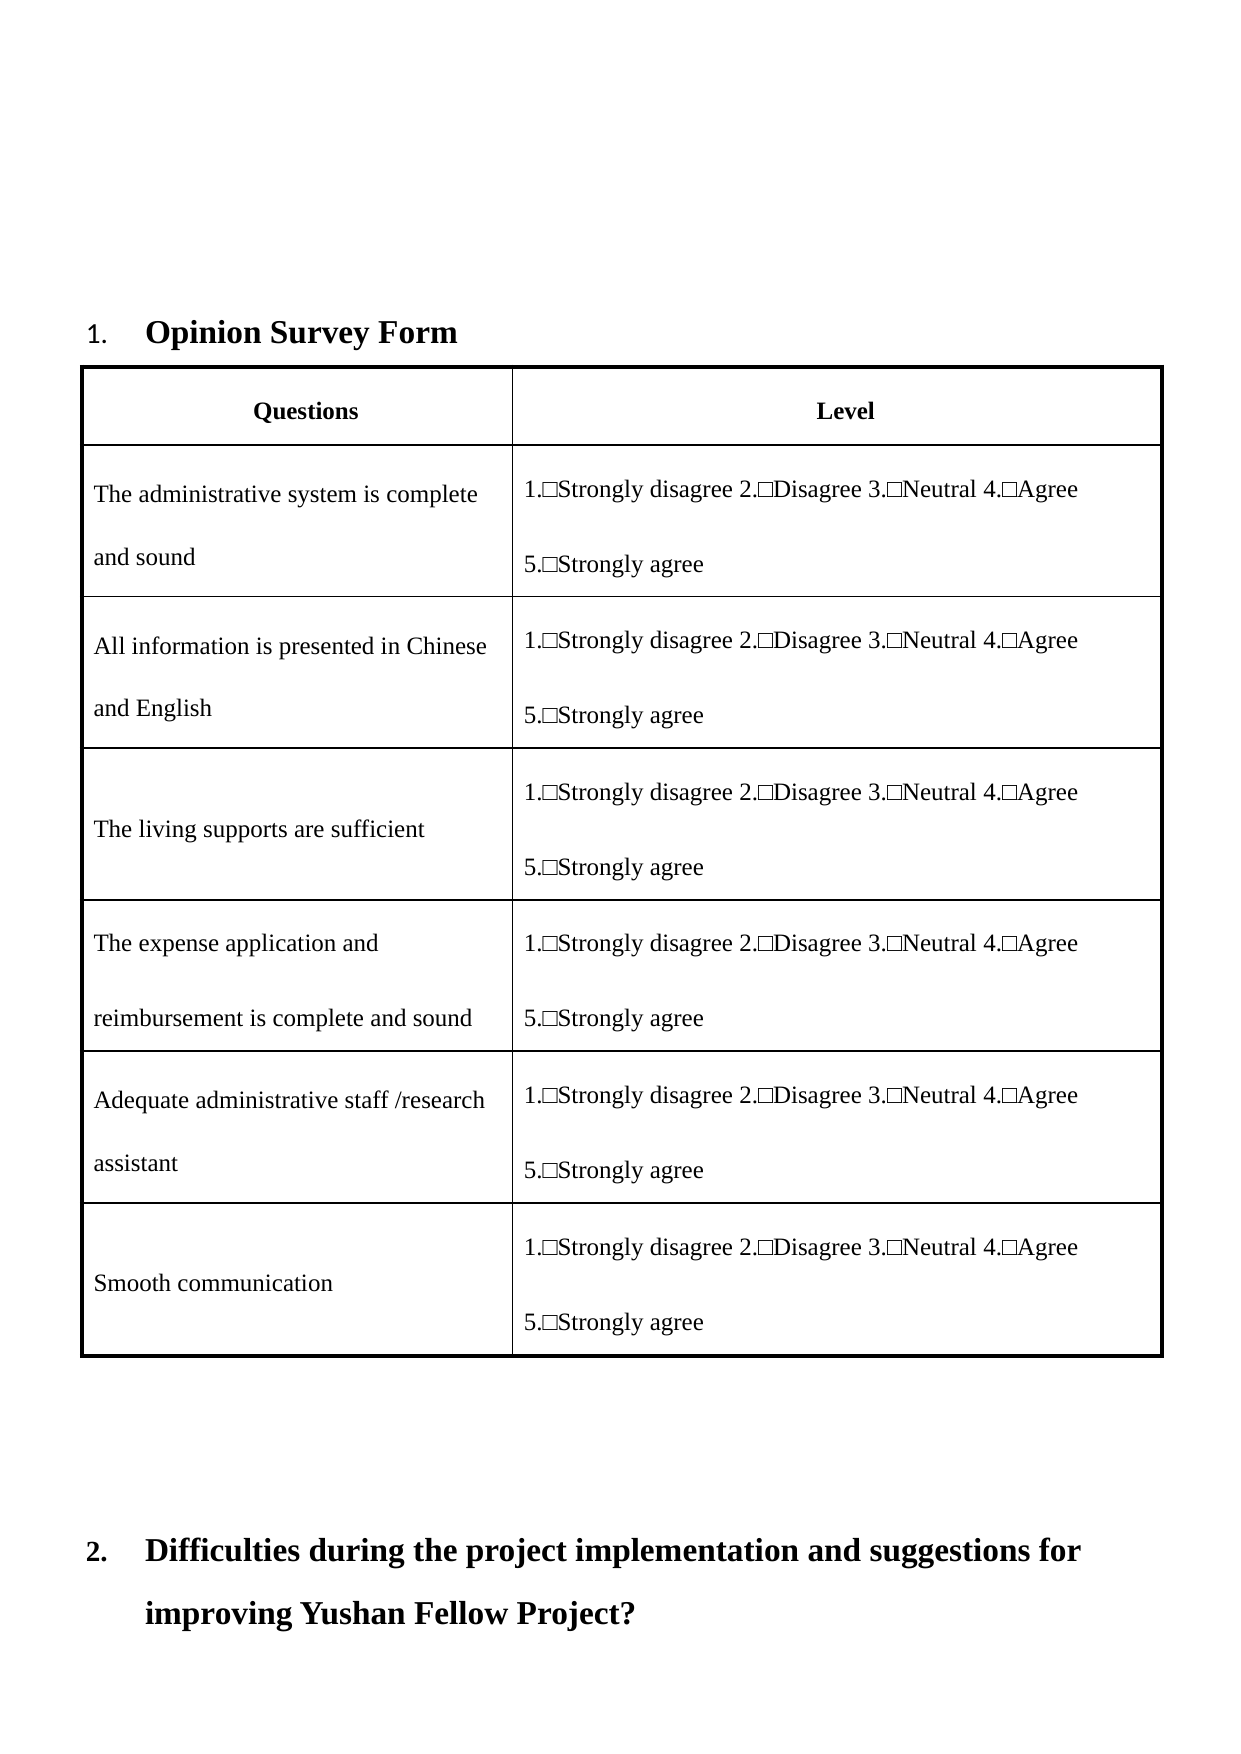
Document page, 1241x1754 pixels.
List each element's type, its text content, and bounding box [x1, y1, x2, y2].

table_cell 1.□Strongly disagree 2.□Disagree 3.□Neutral 4.□Agree 5.□Strongly agree [513, 597, 1160, 747]
table_cell All information is presented in Chinese and English [84, 597, 512, 747]
table_cell The living supports are sufficient [84, 749, 512, 899]
table_header Level [513, 369, 1160, 444]
table_cell 1.□Strongly disagree 2.□Disagree 3.□Neutral 4.□Agree 5.□Strongly agree [513, 749, 1160, 899]
table_header Questions [84, 369, 512, 444]
table_cell 1.□Strongly disagree 2.□Disagree 3.□Neutral 4.□Agree 5.□Strongly agree [513, 446, 1160, 596]
table_cell The administrative system is complete and sound [84, 446, 512, 596]
table_cell 1.□Strongly disagree 2.□Disagree 3.□Neutral 4.□Agree 5.□Strongly agree [513, 1052, 1160, 1202]
list Difficulties during the project implementation and suggestions for improving Yushan Fellow Project? [86, 1508, 1186, 1633]
table_cell The expense application and reimbursement is complete and sound [84, 901, 512, 1050]
list Opinion Survey Form [86, 289, 1186, 352]
table_cell Smooth communication [84, 1204, 512, 1353]
table_cell 1.□Strongly disagree 2.□Disagree 3.□Neutral 4.□Agree 5.□Strongly agree [513, 1204, 1160, 1353]
table_cell Adequate administrative staff /research assistant [84, 1052, 512, 1202]
table_cell 1.□Strongly disagree 2.□Disagree 3.□Neutral 4.□Agree 5.□Strongly agree [513, 901, 1160, 1050]
